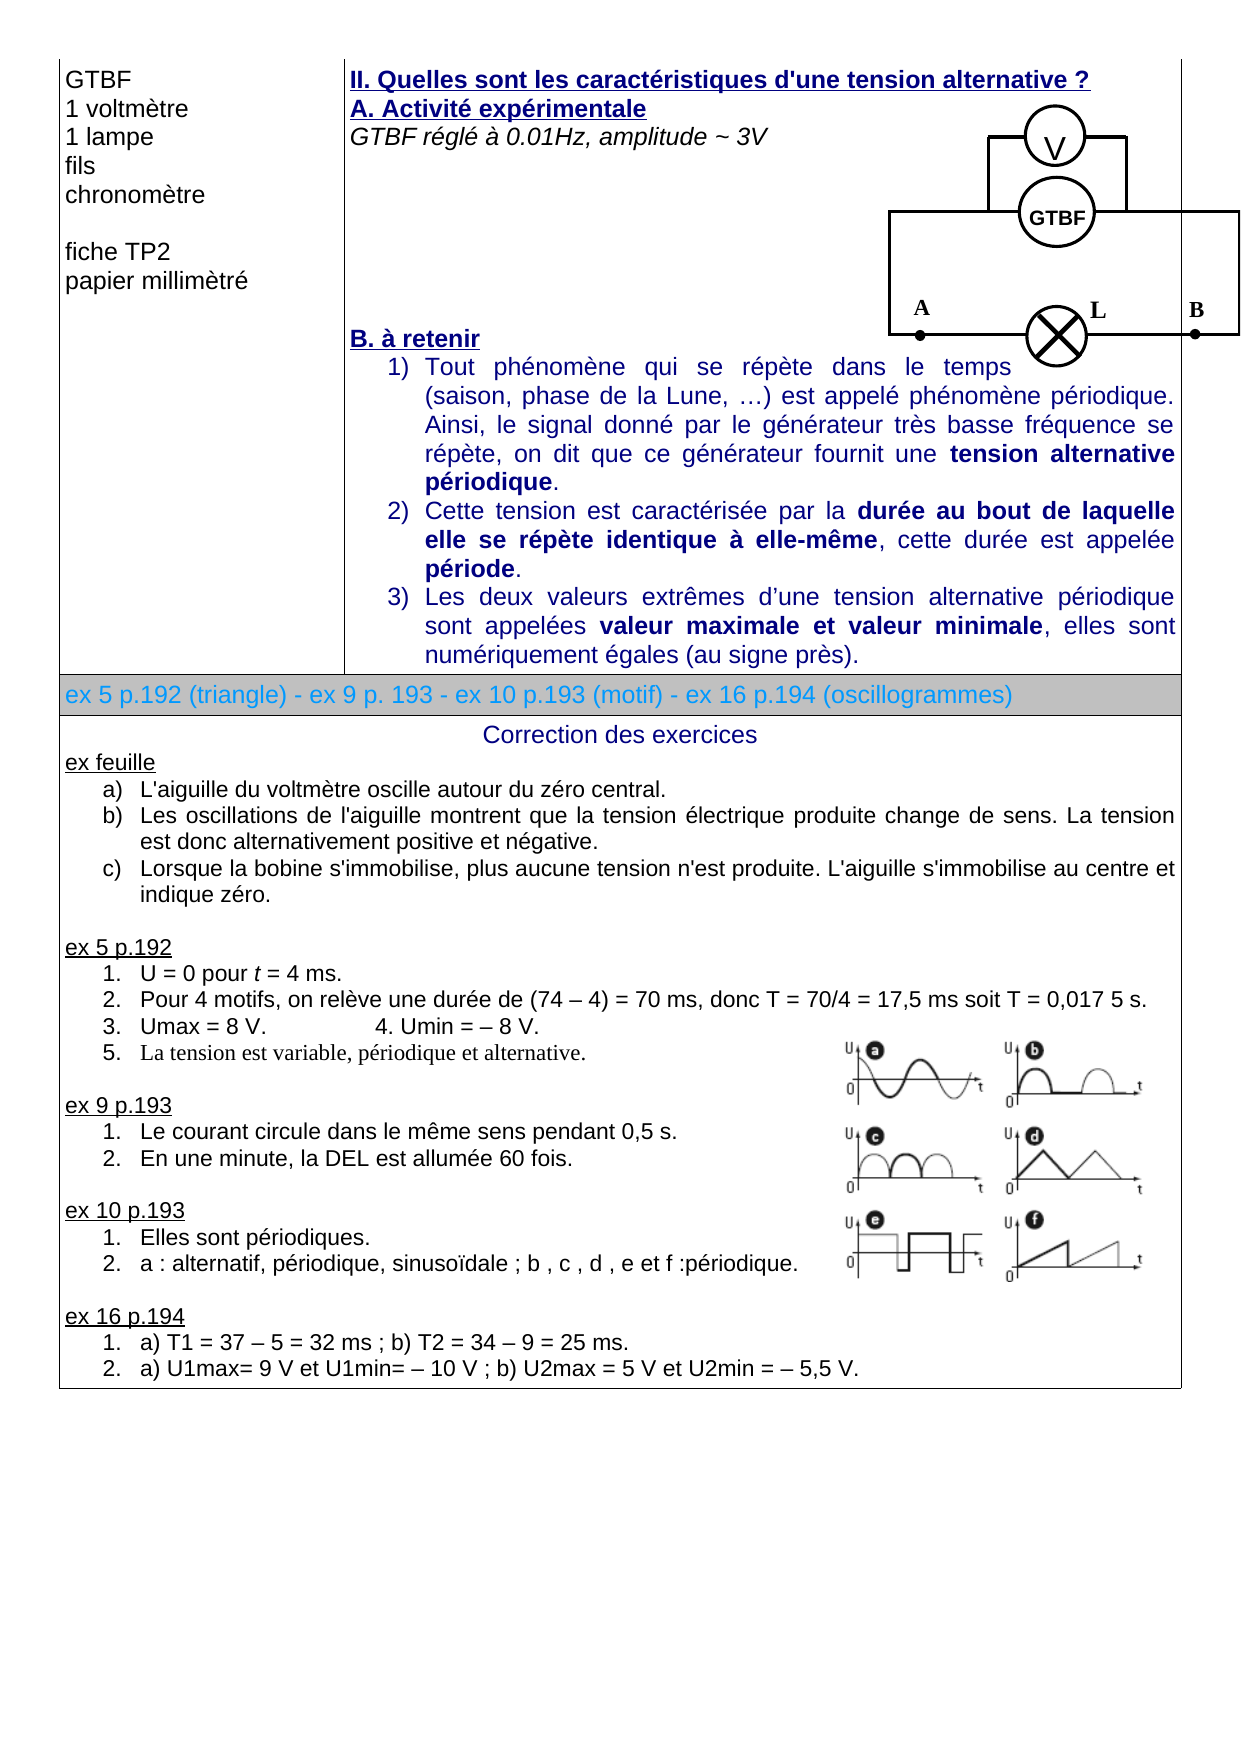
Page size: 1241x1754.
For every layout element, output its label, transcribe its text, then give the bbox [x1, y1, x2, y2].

table_cell ex 5 p.192 (triangle) - ex 9 p. 193 - ex 10 p.193 (motif) - ex 16 p.194 (oscillogrammes) [60, 675, 1181, 715]
table_cell Correction des exercices ex feuille L'aiguille du voltmètre oscille autour du zéro central. Les oscillations de l'aiguille montrent que la tension électrique produite change de sens. La tension est donc alternativement positive et négative. Lorsque la bobine s'immobilise, plus aucune tension n'est produite. L'aiguille s'immobilise au centre et indique zéro. ex 5 p.192 U = 0 pour t = 4 ms. Pour 4 motifs, on relève une durée de (74 – 4) = 70 ms, donc T = 70/4 = 17,5 ms soit T = 0,017 5 s. Umax = 8 V. 4. Umin = – 8 V. La tension est variable, périodique et alternative. ex 9 p.193 Le courant circule dans le même sens pendant 0,5 s. En une minute, la DEL est allumée 60 fois. ex 10 p.193 Elles sont périodiques. a : alternatif, périodique, sinusoïdale ; b , c , d , e et f :périodique. ex 16 p.194 a) T1 = 37 – 5 = 32 ms ; b) T2 = 34 – 9 = 25 ms. a) U1max= 9 V et U1min= – 10 V ; b) U2max = 5 V et U2min = – 5,5 V. [60, 716, 1181, 1388]
table_cell GTBF 1 voltmètre 1 lampe fils chronomètre fiche TP2 papier millimètré [60, 59, 344, 674]
table_cell II. Quelles sont les caractéristiques d'une tension alternative ? A. Activité expérimentale GTBF réglé à 0.01Hz, amplitude ~ 3V B. à retenir Tout phénomène qui se répète dans le temps (saison, phase de la Lune, …) est appelé phénomène périodique. Ainsi, le signal donné par le générateur très basse fréquence se répète, on dit que ce générateur fournit une tension alternative périodique. Cette tension est caractérisée par la durée au bout de laquelle elle se répète identique à elle-même, cette durée est appelée période. Les deux valeurs extrêmes d’une tension alternative périodique sont appelées valeur maximale et valeur minimale, elles sont numériquement égales (au signe près). [345, 59, 1181, 674]
